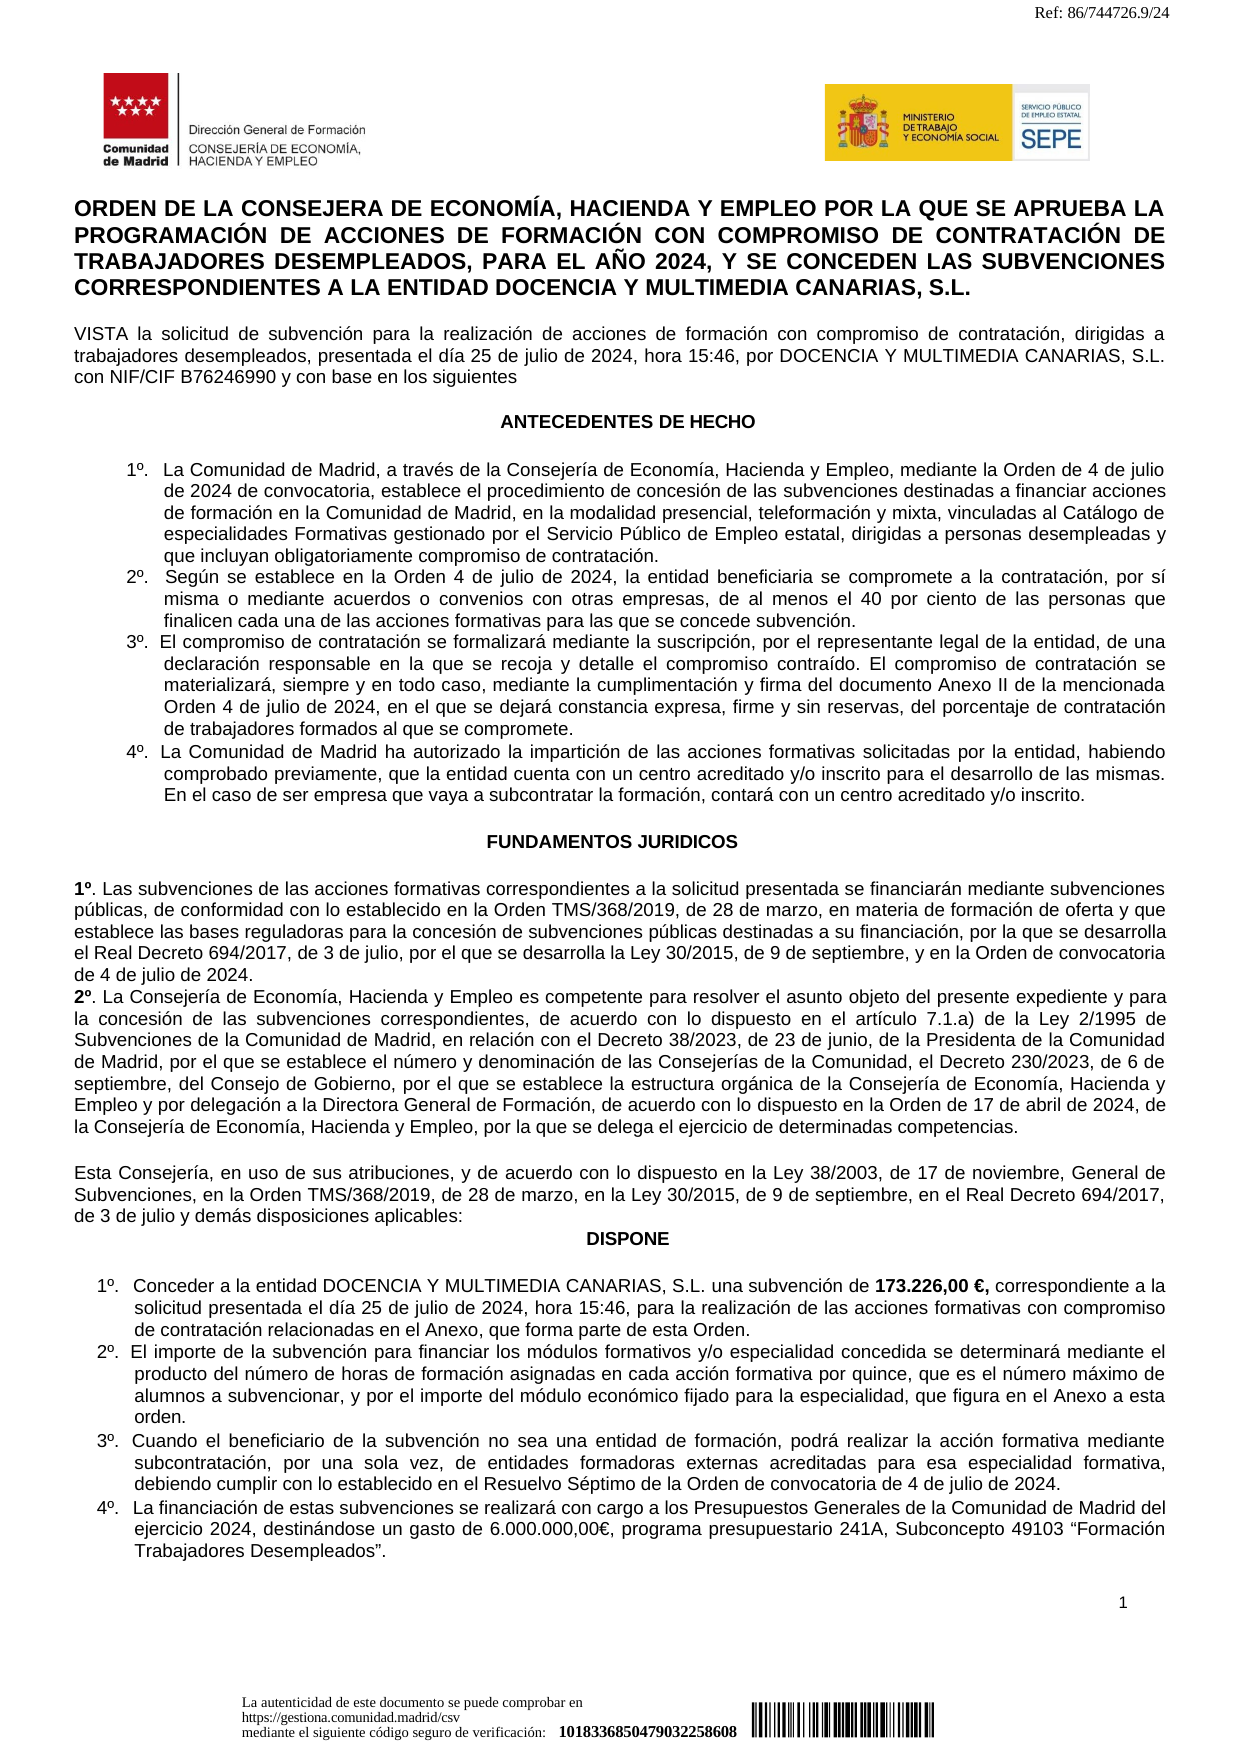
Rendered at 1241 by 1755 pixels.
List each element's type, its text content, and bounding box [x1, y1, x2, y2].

text 2º. La Consejería de Economía, Hacienda y Empleo es competente para resolver el asunto objeto del presente expediente y para la concesión de las subvenciones correspondientes, de acuerdo con lo dispuesto en el artículo 7.1.a) de la Ley 2/1995 de Subvenciones de la Comunidad de Madrid, en relación con el Decreto 38/2023, de 23 de junio, de la Presidenta de la Comunidad de Madrid, por el que se establece el número y denominación de las Consejerías de la Comunidad, el Decreto 230/2023, de 6 de septiembre, del Consejo de Gobierno, por el que se establece la estructura orgánica de la Consejería de Economía, Hacienda y Empleo y por delegación a la Directora General de Formación, de acuerdo con lo dispuesto en la Orden de 17 de abril de 2024, de la Consejería de Economía, Hacienda y Empleo, por la que se delega el ejercicio de determinadas competencias. [74, 986, 1166, 1137]
text 2º. Según se establece en la Orden 4 de julio de 2024, la entidad beneficiaria se compromete a la contratación, por sí misma o mediante acuerdos o convenios con otras empresas, de al menos el 40 por ciento de las personas que finalicen cada una de las acciones formativas para las que se concede subvención. [126, 566, 1167, 631]
text 4º. La financiación de estas subvenciones se realizará con cargo a los Presupuestos Generales de la Comunidad de Madrid del ejercicio 2024, destinándose un gasto de 6.000.000,00€, programa presupuestario 241A, Subconcepto 49103 “Formación Trabajadores Desempleados”. [97, 1497, 1166, 1561]
text Ref: 86/744726.9/24 [74, 3, 1170, 22]
text 4º. La Comunidad de Madrid ha autorizado la impartición de las acciones formativas solicitadas por la entidad, habiendo comprobado previamente, que la entidad cuenta con un centro acreditado y/o inscrito para el desarrollo de las mismas. En el caso de ser empresa que vaya a subcontratar la formación, contará con un centro acreditado y/o inscrito. [126, 741, 1166, 806]
text 1º. Conceder a la entidad DOCENCIA Y MULTIMEDIA CANARIAS, S.L. una subvención de 173.226,00 €, correspondiente a la solicitud presentada el día 25 de julio de 2024, hora 15:46, para la realización de las acciones formativas con compromiso de contratación relacionadas en el Anexo, que forma parte de esta Orden. [97, 1275, 1166, 1340]
subtitle ANTECEDENTES DE HECHO [74, 411, 1182, 432]
text 3º. Cuando el beneficiario de la subvención no sea una entidad de formación, podrá realizar la acción formativa mediante subcontratación, por una sola vez, de entidades formadoras externas acreditadas para esa especialidad formativa, debiendo cumplir con lo establecido en el Resuelvo Séptimo de la Orden de convocatoria de 4 de julio de 2024. [97, 1430, 1166, 1494]
text VISTA la solicitud de subvención para la realización de acciones de formación con compromiso de contratación, dirigidas a trabajadores desempleados, presentada el día 25 de julio de 2024, hora 15:46, por DOCENCIA Y MULTIMEDIA CANARIAS, S.L. con NIF/CIF B76246990 y con base en los siguientes [74, 323, 1166, 387]
text 1º. La Comunidad de Madrid, a través de la Consejería de Economía, Hacienda y Empleo, mediante la Orden de 4 de julio de 2024 de convocatoria, establece el procedimiento de concesión de las subvenciones destinadas a financiar acciones de formación en la Comunidad de Madrid, en la modalidad presencial, teleformación y mixta, vinculadas al Catálogo de especialidades Formativas gestionado por el Servicio Público de Empleo estatal, dirigidas a personas desempleadas y que incluyan obligatoriamente compromiso de contratación. [126, 458, 1166, 566]
text 1º. Las subvenciones de las acciones formativas correspondientes a la solicitud presentada se financiarán mediante subvenciones públicas, de conformidad con lo establecido en la Orden TMS/368/2019, de 28 de marzo, en materia de formación de oferta y que establece las bases reguladoras para la concesión de subvenciones públicas destinadas a su financiación, por la que se desarrolla el Real Decreto 694/2017, de 3 de julio, por el que se desarrolla la Ley 30/2015, de 9 de septiembre, y en la Orden de convocatoria de 4 de julio de 2024. [74, 877, 1166, 985]
text 3º. El compromiso de contratación se formalizará mediante la suscripción, por el representante legal de la entidad, de una declaración responsable en la que se recoja y detalle el compromiso contraído. El compromiso de contratación se materializará, siempre y en todo caso, mediante la cumplimentación y firma del documento Anexo II de la mencionada Orden 4 de julio de 2024, en el que se dejará constancia expresa, firme y sin reservas, del porcentaje de contratación de trabajadores formados al que se compromete. [126, 631, 1166, 739]
text Esta Consejería, en uso de sus atribuciones, y de acuerdo con lo dispuesto en la Ley 38/2003, de 17 de noviembre, General de Subvenciones, en la Orden TMS/368/2019, de 28 de marzo, en la Ley 30/2015, de 9 de septiembre, en el Real Decreto 694/2017, de 3 de julio y demás disposiciones aplicables: [74, 1162, 1166, 1227]
subtitle FUNDAMENTOS JURIDICOS [74, 831, 1151, 852]
text 1 [74, 1593, 1128, 1612]
subtitle DISPONE [74, 1228, 1182, 1249]
text 2º. El importe de la subvención para financiar los módulos formativos y/o especialidad concedida se determinará mediante el producto del número de horas de formación asignadas en cada acción formativa por quince, que es el número máximo de alumnos a subvencionar, y por el importe del módulo económico fijado para la especialidad, que figura en el Anexo a esta orden. [97, 1341, 1166, 1428]
text ORDEN DE LA CONSEJERA DE ECONOMÍA, HACIENDA Y EMPLEO POR LA QUE SE APRUEBA LA PROGRAMACIÓN DE ACCIONES DE FORMACIÓN CON COMPROMISO DE CONTRATACIÓN DE TRABAJADORES DESEMPLEADOS, PARA EL AÑO 2024, Y SE CONCEDEN LAS SUBVENCIONES CORRESPONDIENTES A LA ENTIDAD DOCENCIA Y MULTIMEDIA CANARIAS, S.L. [74, 195, 1166, 301]
